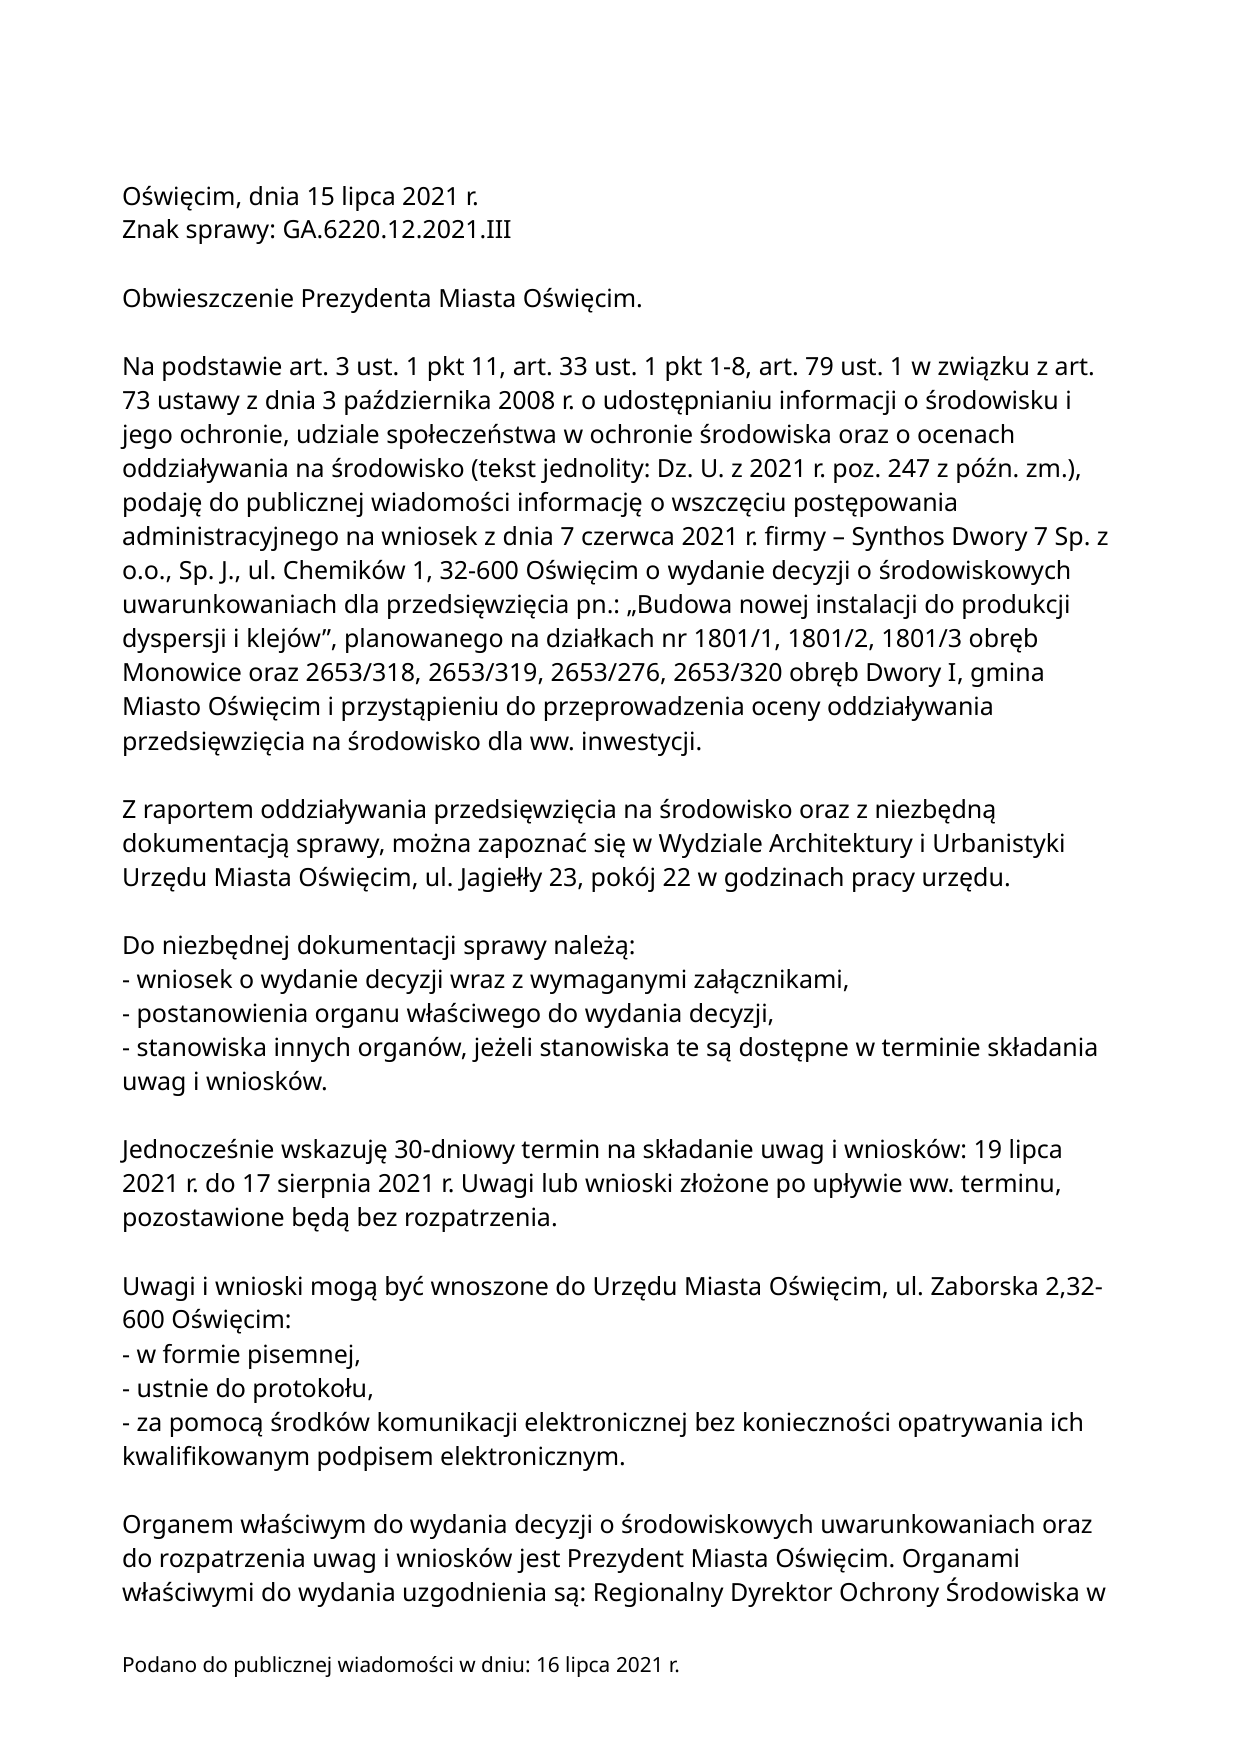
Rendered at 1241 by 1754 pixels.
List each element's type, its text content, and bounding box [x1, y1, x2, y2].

text Z raportem oddziaływania przedsięwzięcia na środowisko oraz z niezbędną dokumentacją sprawy, można zapoznać się w Wydziale Architektury i Urbanistyki Urzędu Miasta Oświęcim, ul. Jagiełły 23, pokój 22 w godzinach pracy urzędu. [122, 791, 1122, 893]
text Uwagi i wnioski mogą być wnoszone do Urzędu Miasta Oświęcim, ul. Zaborska 2,32-600 Oświęcim: - w formie pisemnej, [122, 1268, 1122, 1370]
text Do niezbędnej dokumentacji sprawy należą: - wniosek o wydanie decyzji wraz z wymaganymi załącznikami, - postanowienia organu właściwego do wydania decyzji, - stanowiska innych organów, jeżeli stanowiska te są dostępne w terminie składania uwag i wniosków. [122, 927, 1122, 1098]
text Znak sprawy: GA.6220.12.2021.III [122, 212, 1122, 246]
text - za pomocą środków komunikacji elektronicznej bez konieczności opatrywania ich kwalifikowanym podpisem elektronicznym. [122, 1404, 1122, 1472]
text Obwieszczenie Prezydenta Miasta Oświęcim. [122, 280, 1122, 314]
text - ustnie do protokołu, [122, 1370, 1122, 1404]
text Oświęcim, dnia 15 lipca 2021 r. [122, 178, 1122, 212]
text Organem właściwym do wydania decyzji o środowiskowych uwarunkowaniach oraz do rozpatrzenia uwag i wniosków jest Prezydent Miasta Oświęcim. Organami właściwymi do wydania uzgodnienia są: Regionalny Dyrektor Ochrony Środowiska w [122, 1507, 1122, 1609]
text Jednocześnie wskazuję 30-dniowy termin na składanie uwag i wniosków: 19 lipca 2021 r. do 17 sierpnia 2021 r. Uwagi lub wnioski złożone po upływie ww. terminu, pozostawione będą bez rozpatrzenia. [122, 1132, 1122, 1234]
text Na podstawie art. 3 ust. 1 pkt 11, art. 33 ust. 1 pkt 1-8, art. 79 ust. 1 w związku z art. 73 ustawy z dnia 3 października 2008 r. o udostępnianiu informacji o środowisku i jego ochronie, udziale społeczeństwa w ochronie środowiska oraz o ocenach oddziaływania na środowisko (tekst jednolity: Dz. U. z 2021 r. poz. 247 z późn. zm.), podaję do publicznej wiadomości informację o wszczęciu postępowania administracyjnego na wniosek z dnia 7 czerwca 2021 r. firmy – Synthos Dwory 7 Sp. z o.o., Sp. J., ul. Chemików 1, 32-600 Oświęcim o wydanie decyzji o środowiskowych uwarunkowaniach dla przedsięwzięcia pn.: „Budowa nowej instalacji do produkcji dyspersji i klejów”, planowanego na działkach nr 1801/1, 1801/2, 1801/3 obręb Monowice oraz 2653/318, 2653/319, 2653/276, 2653/320 obręb Dwory I, gmina Miasto Oświęcim i przystąpieniu do przeprowadzenia oceny oddziaływania przedsięwzięcia na środowisko dla ww. inwestycji. [122, 348, 1122, 757]
